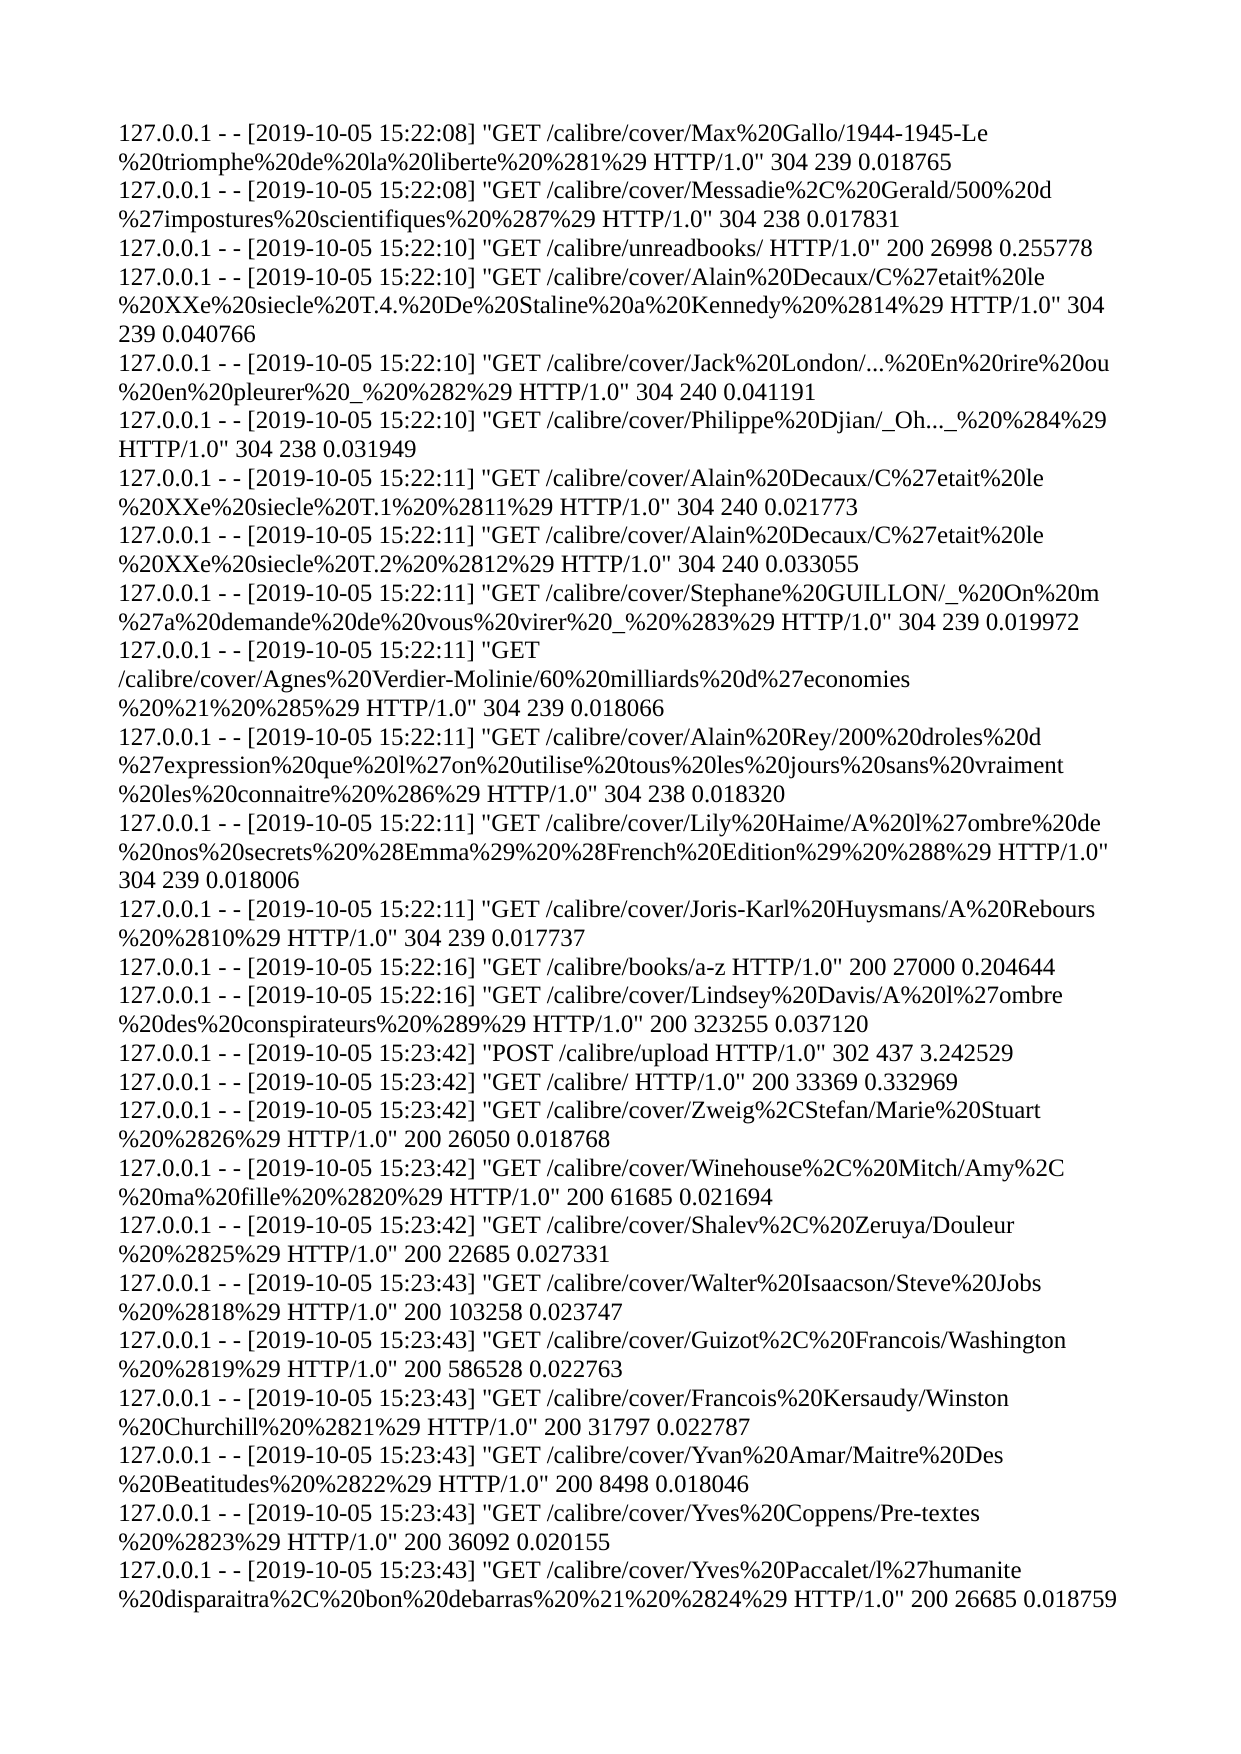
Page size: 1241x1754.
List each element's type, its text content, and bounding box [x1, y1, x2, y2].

text 127.0.0.1 - - [2019-10-05 15:22:08] "GET /calibre/cover/Max%20Gallo/1944-1945-Le%20triomphe%20de%20la%20liberte%20%281%29 HTTP/1.0" 304 239 0.018765 127.0.0.1 - - [2019-10-05 15:22:08] "GET /calibre/cover/Messadie%2C%20Gerald/500%20d%27impostures%20scientifiques%20%287%29 HTTP/1.0" 304 238 0.017831 127.0.0.1 - - [2019-10-05 15:22:10] "GET /calibre/unreadbooks/ HTTP/1.0" 200 26998 0.255778 127.0.0.1 - - [2019-10-05 15:22:10] "GET /calibre/cover/Alain%20Decaux/C%27etait%20le%20XXe%20siecle%20T.4.%20De%20Staline%20a%20Kennedy%20%2814%29 HTTP/1.0" 304 239 0.040766 127.0.0.1 - - [2019-10-05 15:22:10] "GET /calibre/cover/Jack%20London/...%20En%20rire%20ou%20en%20pleurer%20_%20%282%29 HTTP/1.0" 304 240 0.041191 127.0.0.1 - - [2019-10-05 15:22:10] "GET /calibre/cover/Philippe%20Djian/_Oh..._%20%284%29 HTTP/1.0" 304 238 0.031949 127.0.0.1 - - [2019-10-05 15:22:11] "GET /calibre/cover/Alain%20Decaux/C%27etait%20le%20XXe%20siecle%20T.1%20%2811%29 HTTP/1.0" 304 240 0.021773 127.0.0.1 - - [2019-10-05 15:22:11] "GET /calibre/cover/Alain%20Decaux/C%27etait%20le%20XXe%20siecle%20T.2%20%2812%29 HTTP/1.0" 304 240 0.033055 127.0.0.1 - - [2019-10-05 15:22:11] "GET /calibre/cover/Stephane%20GUILLON/_%20On%20m%27a%20demande%20de%20vous%20virer%20_%20%283%29 HTTP/1.0" 304 239 0.019972 127.0.0.1 - - [2019-10-05 15:22:11] "GET /calibre/cover/Agnes%20Verdier-Molinie/60%20milliards%20d%27economies%20%21%20%285%29 HTTP/1.0" 304 239 0.018066 127.0.0.1 - - [2019-10-05 15:22:11] "GET /calibre/cover/Alain%20Rey/200%20droles%20d%27expression%20que%20l%27on%20utilise%20tous%20les%20jours%20sans%20vraiment%20les%20connaitre%20%286%29 HTTP/1.0" 304 238 0.018320 127.0.0.1 - - [2019-10-05 15:22:11] "GET /calibre/cover/Lily%20Haime/A%20l%27ombre%20de%20nos%20secrets%20%28Emma%29%20%28French%20Edition%29%20%288%29 HTTP/1.0" 304 239 0.018006 127.0.0.1 - - [2019-10-05 15:22:11] "GET /calibre/cover/Joris-Karl%20Huysmans/A%20Rebours%20%2810%29 HTTP/1.0" 304 239 0.017737 127.0.0.1 - - [2019-10-05 15:22:16] "GET /calibre/books/a-z HTTP/1.0" 200 27000 0.204644 127.0.0.1 - - [2019-10-05 15:22:16] "GET /calibre/cover/Lindsey%20Davis/A%20l%27ombre%20des%20conspirateurs%20%289%29 HTTP/1.0" 200 323255 0.037120 127.0.0.1 - - [2019-10-05 15:23:42] "POST /calibre/upload HTTP/1.0" 302 437 3.242529 127.0.0.1 - - [2019-10-05 15:23:42] "GET /calibre/ HTTP/1.0" 200 33369 0.332969 127.0.0.1 - - [2019-10-05 15:23:42] "GET /calibre/cover/Zweig%2CStefan/Marie%20Stuart%20%2826%29 HTTP/1.0" 200 26050 0.018768 127.0.0.1 - - [2019-10-05 15:23:42] "GET /calibre/cover/Winehouse%2C%20Mitch/Amy%2C%20ma%20fille%20%2820%29 HTTP/1.0" 200 61685 0.021694 127.0.0.1 - - [2019-10-05 15:23:42] "GET /calibre/cover/Shalev%2C%20Zeruya/Douleur%20%2825%29 HTTP/1.0" 200 22685 0.027331 127.0.0.1 - - [2019-10-05 15:23:43] "GET /calibre/cover/Walter%20Isaacson/Steve%20Jobs%20%2818%29 HTTP/1.0" 200 103258 0.023747 127.0.0.1 - - [2019-10-05 15:23:43] "GET /calibre/cover/Guizot%2C%20Francois/Washington%20%2819%29 HTTP/1.0" 200 586528 0.022763 127.0.0.1 - - [2019-10-05 15:23:43] "GET /calibre/cover/Francois%20Kersaudy/Winston%20Churchill%20%2821%29 HTTP/1.0" 200 31797 0.022787 127.0.0.1 - - [2019-10-05 15:23:43] "GET /calibre/cover/Yvan%20Amar/Maitre%20Des%20Beatitudes%20%2822%29 HTTP/1.0" 200 8498 0.018046 127.0.0.1 - - [2019-10-05 15:23:43] "GET /calibre/cover/Yves%20Coppens/Pre-textes%20%2823%29 HTTP/1.0" 200 36092 0.020155 127.0.0.1 - - [2019-10-05 15:23:43] "GET /calibre/cover/Yves%20Paccalet/l%27humanite%20disparaitra%2C%20bon%20debarras%20%21%20%2824%29 HTTP/1.0" 200 26685 0.018759 [118, 118, 1122, 1613]
